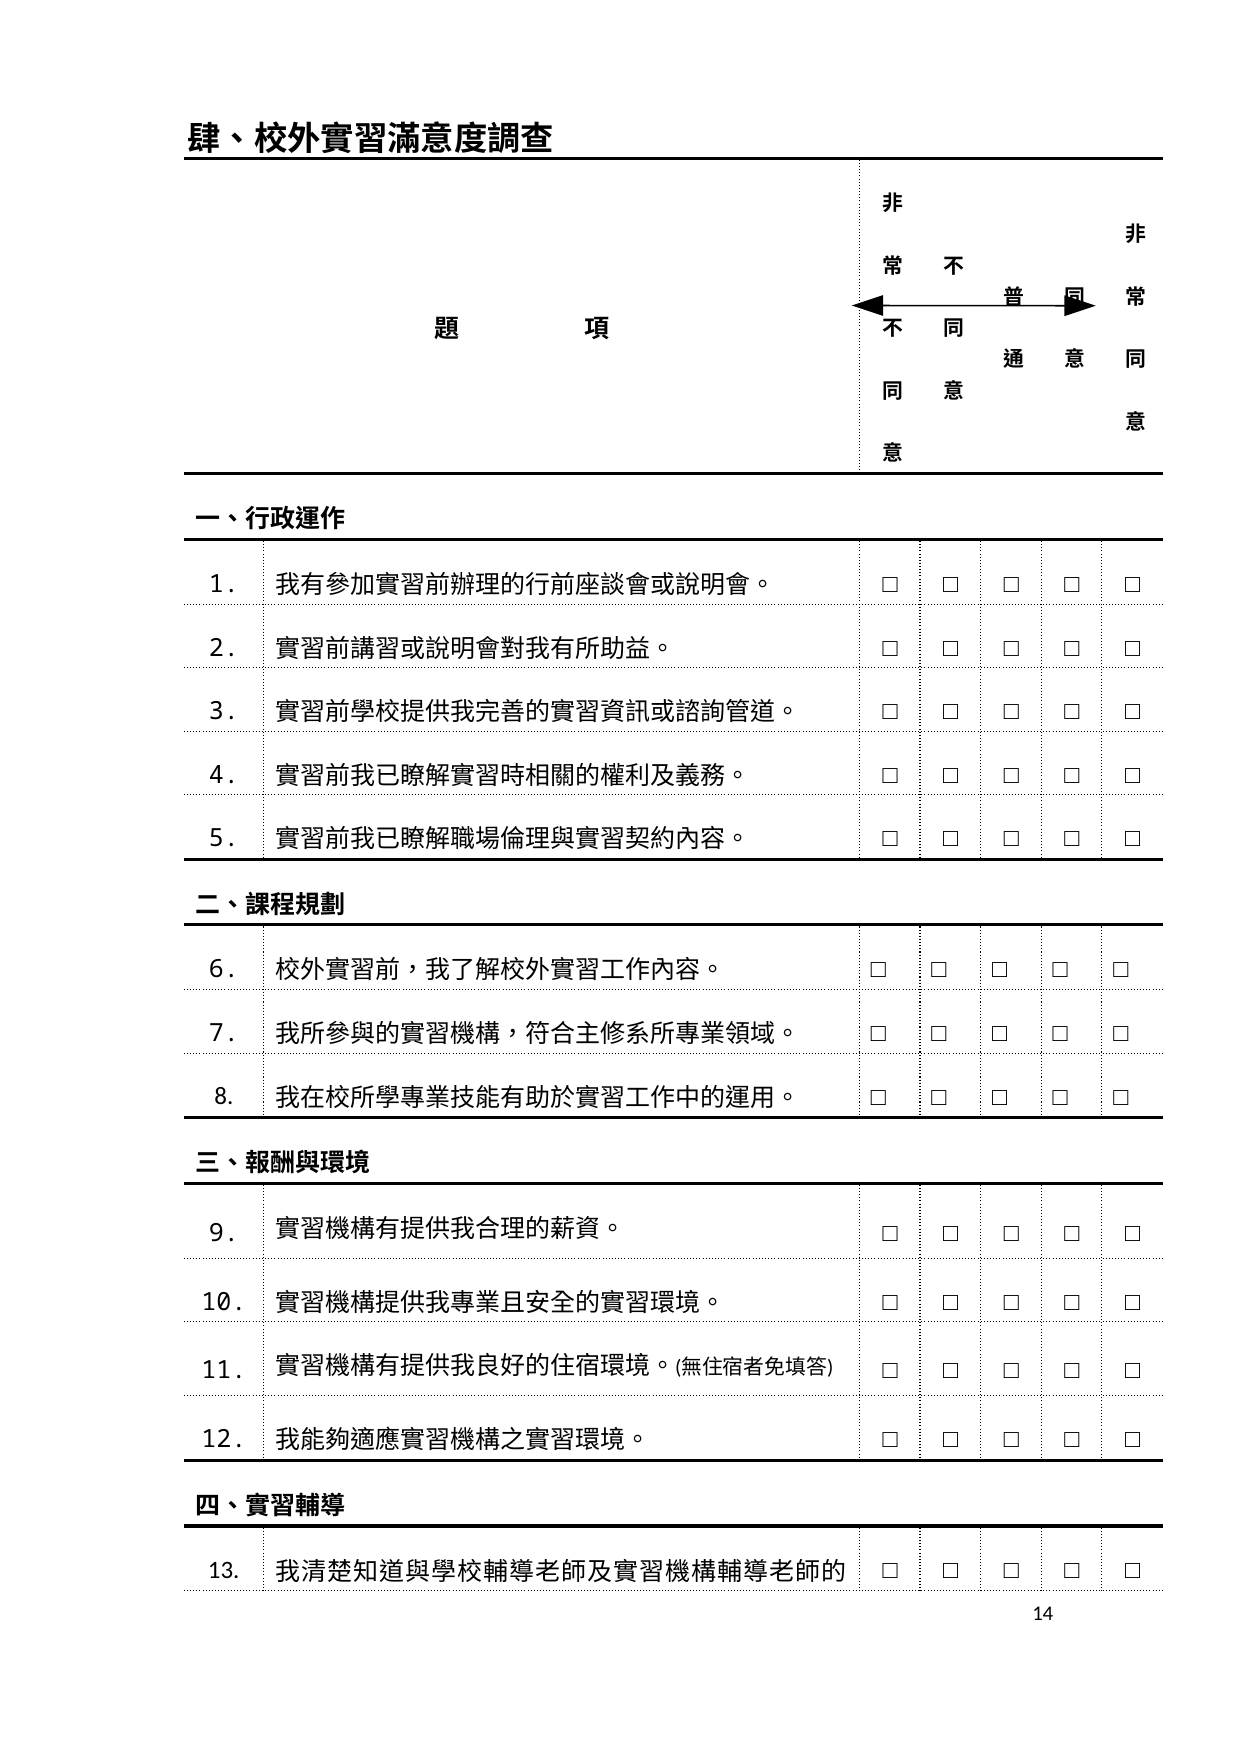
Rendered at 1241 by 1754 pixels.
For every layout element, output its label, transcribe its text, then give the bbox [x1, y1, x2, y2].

table_cell □ [981, 989, 1041, 1052]
table_cell □ [1041, 1395, 1102, 1459]
table_cell □ [981, 731, 1041, 794]
table_cell □ [1102, 1395, 1162, 1459]
table_cell 我能夠適應實習機構之實習環境。 [264, 1395, 859, 1459]
table_cell 我有參加實習前辦理的行前座談會或說明會。 [264, 541, 859, 603]
table_cell □ [1102, 1185, 1162, 1258]
table_cell 10. [184, 1258, 263, 1321]
table_cell □ [1041, 794, 1102, 858]
table_cell □ [859, 1258, 920, 1321]
table_header 題 項 [184, 160, 859, 472]
table_cell 一、行政運作 [184, 475, 1162, 538]
table_cell □ [859, 926, 920, 989]
table_header 普通 [981, 307, 1041, 472]
table_cell □ [1041, 1258, 1102, 1321]
table_cell □ [1041, 1185, 1102, 1258]
table_cell □ [1041, 731, 1102, 794]
table_cell □ [920, 989, 981, 1052]
table_cell 實習前我已瞭解職場倫理與實習契約內容。 [264, 794, 859, 858]
table_cell □ [1102, 926, 1162, 989]
table_cell □ [1102, 1258, 1162, 1321]
table_cell □ [981, 1321, 1041, 1395]
table_header 非常不同意 [859, 307, 920, 472]
table_cell □ [1102, 667, 1162, 731]
table_cell □ [859, 731, 920, 794]
table_header 普通 [981, 160, 1041, 304]
table_cell □ [859, 541, 920, 603]
table_cell □ [859, 989, 920, 1052]
table_cell 我在校所學專業技能有助於實習工作中的運用。 [264, 1053, 859, 1116]
table_cell □ [920, 1395, 981, 1459]
table_cell 12. [184, 1395, 263, 1459]
table_cell 我所參與的實習機構，符合主修系所專業領域。 [264, 989, 859, 1052]
table_cell 11. [184, 1321, 263, 1395]
table_cell □ [1041, 926, 1102, 989]
table_cell 我清楚知道與學校輔導老師及實習機構輔導老師的 [264, 1528, 859, 1590]
table_cell 3. [184, 667, 263, 731]
table_cell □ [920, 1528, 981, 1590]
table_cell 校外實習前，我了解校外實習工作內容。 [264, 926, 859, 989]
table_cell □ [859, 1185, 920, 1258]
table_cell □ [981, 926, 1041, 989]
table_cell □ [920, 604, 981, 667]
table_cell 二、課程規劃 [184, 861, 1162, 923]
table_cell 實習前學校提供我完善的實習資訊或諮詢管道。 [264, 667, 859, 731]
table_cell 9. [184, 1185, 263, 1258]
table_cell □ [920, 667, 981, 731]
table_header 不同意 [920, 160, 981, 304]
table_header 非常同意 [1102, 160, 1162, 472]
table_cell □ [1102, 731, 1162, 794]
table_cell □ [1041, 1321, 1102, 1395]
table_cell □ [920, 1258, 981, 1321]
table_cell 實習機構提供我專業且安全的實習環境。 [264, 1258, 859, 1321]
table_cell □ [1041, 541, 1102, 603]
table_cell 13. [184, 1528, 263, 1590]
table_cell □ [859, 604, 920, 667]
table_cell 實習前我已瞭解實習時相關的權利及義務。 [264, 731, 859, 794]
table_cell 4. [184, 731, 263, 794]
table_cell 實習機構有提供我合理的薪資。 [264, 1185, 859, 1258]
table_cell □ [920, 1321, 981, 1395]
table_header 非常不同意 [859, 160, 920, 304]
table_cell □ [920, 1053, 981, 1116]
table_cell □ [859, 667, 920, 731]
table_cell □ [1041, 989, 1102, 1052]
table_cell 實習機構有提供我良好的住宿環境。(無住宿者免填答) [264, 1321, 859, 1395]
table_cell □ [1102, 1528, 1162, 1590]
table_cell □ [920, 926, 981, 989]
table_cell □ [1102, 541, 1162, 603]
table_cell 7. [184, 989, 263, 1052]
table_cell □ [1102, 794, 1162, 858]
table_cell □ [859, 1321, 920, 1395]
table_cell □ [1102, 1053, 1162, 1116]
table_cell □ [981, 541, 1041, 603]
table_cell 5. [184, 794, 263, 858]
table_cell □ [1041, 667, 1102, 731]
table_cell □ [1102, 1321, 1162, 1395]
table_cell 2. [184, 604, 263, 667]
table_cell □ [859, 1395, 920, 1459]
table_header 同意 [1041, 160, 1102, 472]
table_cell 四、實習輔導 [184, 1462, 1162, 1524]
table_cell □ [981, 1258, 1041, 1321]
table_cell □ [920, 794, 981, 858]
table_cell 8. [184, 1053, 263, 1116]
table_header 不同意 [920, 307, 981, 472]
table_cell □ [859, 794, 920, 858]
text 肆、校外實習滿意度調查 [187, 94, 1053, 157]
table_cell □ [981, 667, 1041, 731]
table_cell □ [1041, 604, 1102, 667]
table_cell □ [1102, 989, 1162, 1052]
table_cell 1. [184, 541, 263, 603]
table_cell □ [981, 1185, 1041, 1258]
table_cell 三、報酬與環境 [184, 1119, 1162, 1182]
table_cell □ [1102, 604, 1162, 667]
table_cell □ [981, 1053, 1041, 1116]
table_cell □ [920, 541, 981, 603]
table_cell □ [1041, 1528, 1102, 1590]
table_cell □ [1041, 1053, 1102, 1116]
table_cell □ [981, 1395, 1041, 1459]
table_cell □ [920, 1185, 981, 1258]
table_cell □ [981, 604, 1041, 667]
table_cell □ [981, 1528, 1041, 1590]
table_cell 6. [184, 926, 263, 989]
table_cell □ [859, 1528, 920, 1590]
table_cell □ [859, 1053, 920, 1116]
table_cell □ [981, 794, 1041, 858]
table_cell 實習前講習或說明會對我有所助益。 [264, 604, 859, 667]
table_cell □ [920, 731, 981, 794]
